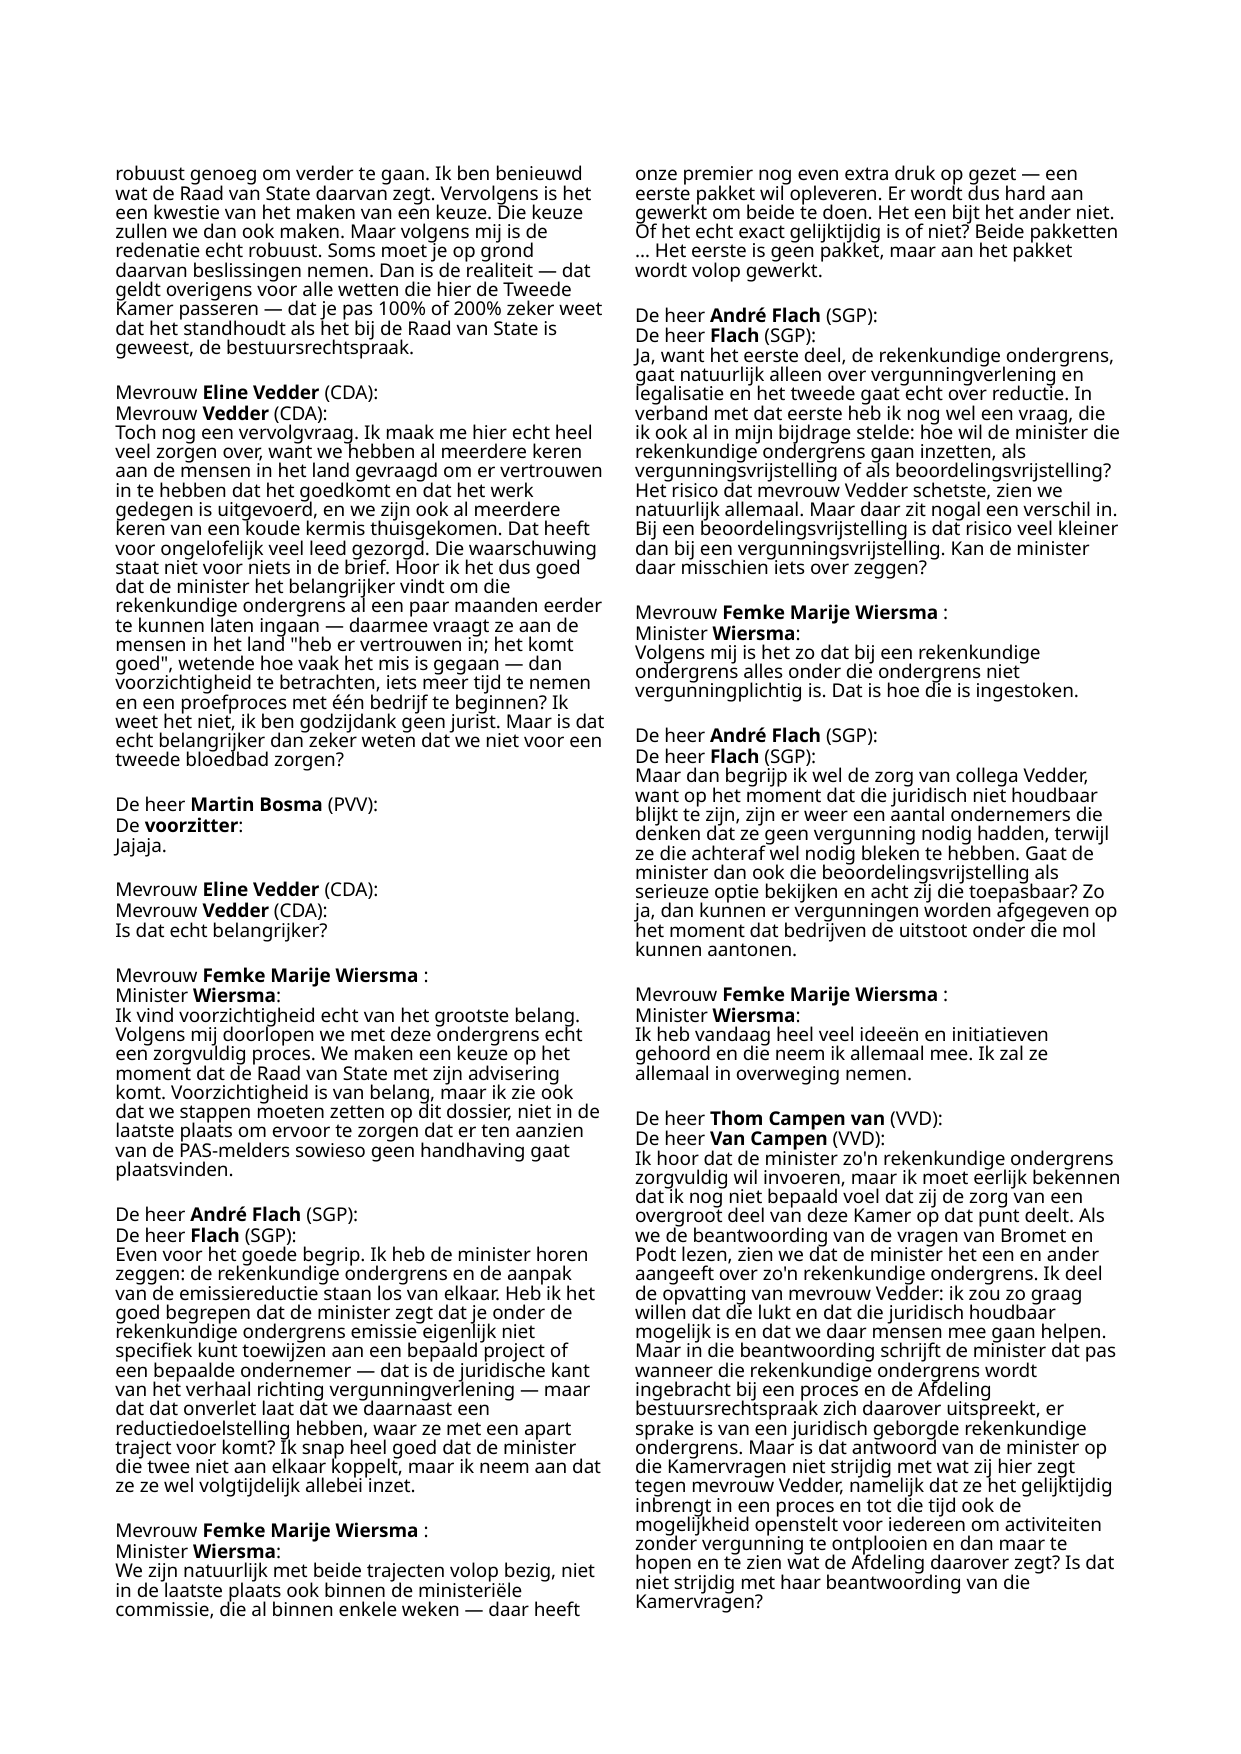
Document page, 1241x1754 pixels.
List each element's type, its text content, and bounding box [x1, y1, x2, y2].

text De heer André Flach (SGP): [635, 302, 1125, 327]
text Toch nog een vervolgvraag. Ik maak me hier echt heel veel zorgen over, want we hebben al meerdere keren aan de mensen in het land gevraagd om er vertrouwen in te hebben dat het goedkomt en dat het werk gedegen is uitgevoerd, en we zijn ook al meerdere keren van een koude kermis thuisgekomen. Dat heeft voor ongelofelijk veel leed gezorgd. Die waarschuwing staat niet voor niets in de brief. Hoor ik het dus goed dat de minister het belangrijker vindt om die rekenkundige ondergrens al een paar maanden eerder te kunnen laten ingaan — daarmee vraagt ze aan de mensen in het land "heb er vertrouwen in; het komt goed", wetende hoe vaak het mis is gegaan — dan voorzichtigheid te betrachten, iets meer tijd te nemen en een proefproces met één bedrijf te beginnen? Ik weet het niet, ik ben godzijdank geen jurist. Maar is dat echt belangrijker dan zeker weten dat we niet voor een tweede bloedbad zorgen? [115, 424, 605, 771]
text De heer Flach (SGP): [115, 1227, 605, 1246]
text Mevrouw Femke Marije Wiersma : [635, 599, 1125, 624]
text De voorzitter: [115, 817, 605, 837]
text Minister Wiersma: [115, 987, 605, 1007]
text Mevrouw Vedder (CDA): [115, 404, 605, 424]
text Mevrouw Femke Marije Wiersma : [115, 1517, 605, 1543]
text De heer André Flach (SGP): [635, 722, 1125, 748]
text Volgens mij is het zo dat bij een rekenkundige ondergrens alles onder die ondergrens niet vergunningplichtig is. Dat is hoe die is ingestoken. [635, 644, 1125, 702]
text robuust genoeg om verder te gaan. Ik ben benieuwd wat de Raad van State daarvan zegt. Vervolgens is het een kwestie van het maken van een keuze. Die keuze zullen we dan ook maken. Maar volgens mij is de redenatie echt robuust. Soms moet je op grond daarvan beslissingen nemen. Dan is de realiteit — dat geldt overigens voor alle wetten die hier de Tweede Kamer passeren — dat je pas 100% of 200% zeker weet dat het standhoudt als het bij de Raad van State is geweest, de bestuursrechtspraak. [115, 165, 605, 358]
text Minister Wiersma: [635, 624, 1125, 644]
text Even voor het goede begrip. Ik heb de minister horen zeggen: de rekenkundige ondergrens en de aanpak van de emissiereductie staan los van elkaar. Heb ik het goed begrepen dat de minister zegt dat je onder de rekenkundige ondergrens emissie eigenlijk niet specifiek kunt toewijzen aan een bepaald project of een bepaalde ondernemer — dat is de juridische kant van het verhaal richting vergunningverlening — maar dat dat onverlet laat dat we daarnaast een reductiedoelstelling hebben, waar ze met een apart traject voor komt? Ik snap heel goed dat de minister die twee niet aan elkaar koppelt, maar ik neem aan dat ze ze wel volgtijdelijk allebei inzet. [115, 1246, 605, 1497]
text De heer Flach (SGP): [635, 327, 1125, 347]
text Mevrouw Vedder (CDA): [115, 902, 605, 922]
text Mevrouw Eline Vedder (CDA): [115, 379, 605, 404]
text De heer Martin Bosma (PVV): [115, 792, 605, 817]
text Ik heb vandaag heel veel ideeën en initiatieven gehoord en die neem ik allemaal mee. Ik zal ze allemaal in overweging nemen. [635, 1026, 1125, 1084]
text onze premier nog even extra druk op gezet — een eerste pakket wil opleveren. Er wordt dus hard aan gewerkt om beide te doen. Het een bijt het ander niet. Of het echt exact gelijktijdig is of niet? Beide pakketten … Het eerste is geen pakket, maar aan het pakket wordt volop gewerkt. [635, 165, 1125, 281]
text Minister Wiersma: [115, 1543, 605, 1562]
text De heer Van Campen (VVD): [635, 1130, 1125, 1150]
text De heer Thom Campen van (VVD): [635, 1105, 1125, 1130]
text We zijn natuurlijk met beide trajecten volop bezig, niet in de laatste plaats ook binnen de ministeriële commissie, die al binnen enkele weken — daar heeft [115, 1562, 605, 1620]
text Mevrouw Eline Vedder (CDA): [115, 877, 605, 902]
text Ik hoor dat de minister zo'n rekenkundige ondergrens zorgvuldig wil invoeren, maar ik moet eerlijk bekennen dat ik nog niet bepaald voel dat zij de zorg van een overgroot deel van deze Kamer op dat punt deelt. Als we de beantwoording van de vragen van Bromet en Podt lezen, zien we dat de minister het een en ander aangeeft over zo'n rekenkundige ondergrens. Ik deel de opvatting van mevrouw Vedder: ik zou zo graag willen dat die lukt en dat die juridisch houdbaar mogelijk is en dat we daar mensen mee gaan helpen. Maar in die beantwoording schrijft de minister dat pas wanneer die rekenkundige ondergrens wordt ingebracht bij een proces en de Afdeling bestuursrechtspraak zich daarover uitspreekt, er sprake is van een juridisch geborgde rekenkundige ondergrens. Maar is dat antwoord van de minister op die Kamervragen niet strijdig met wat zij hier zegt tegen mevrouw Vedder, namelijk dat ze het gelijktijdig inbrengt in een proces en tot die tijd ook de mogelijkheid openstelt voor iedereen om activiteiten zonder vergunning te ontplooien en dan maar te hopen en te zien wat de Afdeling daarover zegt? Is dat niet strijdig met haar beantwoording van die Kamervragen? [635, 1150, 1125, 1612]
text Jajaja. [115, 837, 605, 856]
text Ja, want het eerste deel, de rekenkundige ondergrens, gaat natuurlijk alleen over vergunningverlening en legalisatie en het tweede gaat echt over reductie. In verband met dat eerste heb ik nog wel een vraag, die ik ook al in mijn bijdrage stelde: hoe wil de minister die rekenkundige ondergrens gaan inzetten, als vergunningsvrijstelling of als beoordelingsvrijstelling? Het risico dat mevrouw Vedder schetste, zien we natuurlijk allemaal. Maar daar zit nogal een verschil in. Bij een beoordelingsvrijstelling is dat risico veel kleiner dan bij een vergunningsvrijstelling. Kan de minister daar misschien iets over zeggen? [635, 347, 1125, 578]
text Mevrouw Femke Marije Wiersma : [115, 962, 605, 987]
text Ik vind voorzichtigheid echt van het grootste belang. Volgens mij doorlopen we met deze ondergrens echt een zorgvuldig proces. We maken een keuze op het moment dat de Raad van State met zijn advisering komt. Voorzichtigheid is van belang, maar ik zie ook dat we stappen moeten zetten op dit dossier, niet in de laatste plaats om ervoor te zorgen dat er ten aanzien van de PAS-melders sowieso geen handhaving gaat plaatsvinden. [115, 1007, 605, 1180]
text De heer Flach (SGP): [635, 748, 1125, 767]
text Mevrouw Femke Marije Wiersma : [635, 981, 1125, 1007]
text Minister Wiersma: [635, 1007, 1125, 1026]
text Is dat echt belangrijker? [115, 922, 605, 941]
text Maar dan begrijp ik wel de zorg van collega Vedder, want op het moment dat die juridisch niet houdbaar blijkt te zijn, zijn er weer een aantal ondernemers die denken dat ze geen vergunning nodig hadden, terwijl ze die achteraf wel nodig bleken te hebben. Gaat de minister dan ook die beoordelingsvrijstelling als serieuze optie bekijken en acht zij die toepasbaar? Zo ja, dan kunnen er vergunningen worden afgegeven op het moment dat bedrijven de uitstoot onder die mol kunnen aantonen. [635, 767, 1125, 960]
text De heer André Flach (SGP): [115, 1201, 605, 1227]
